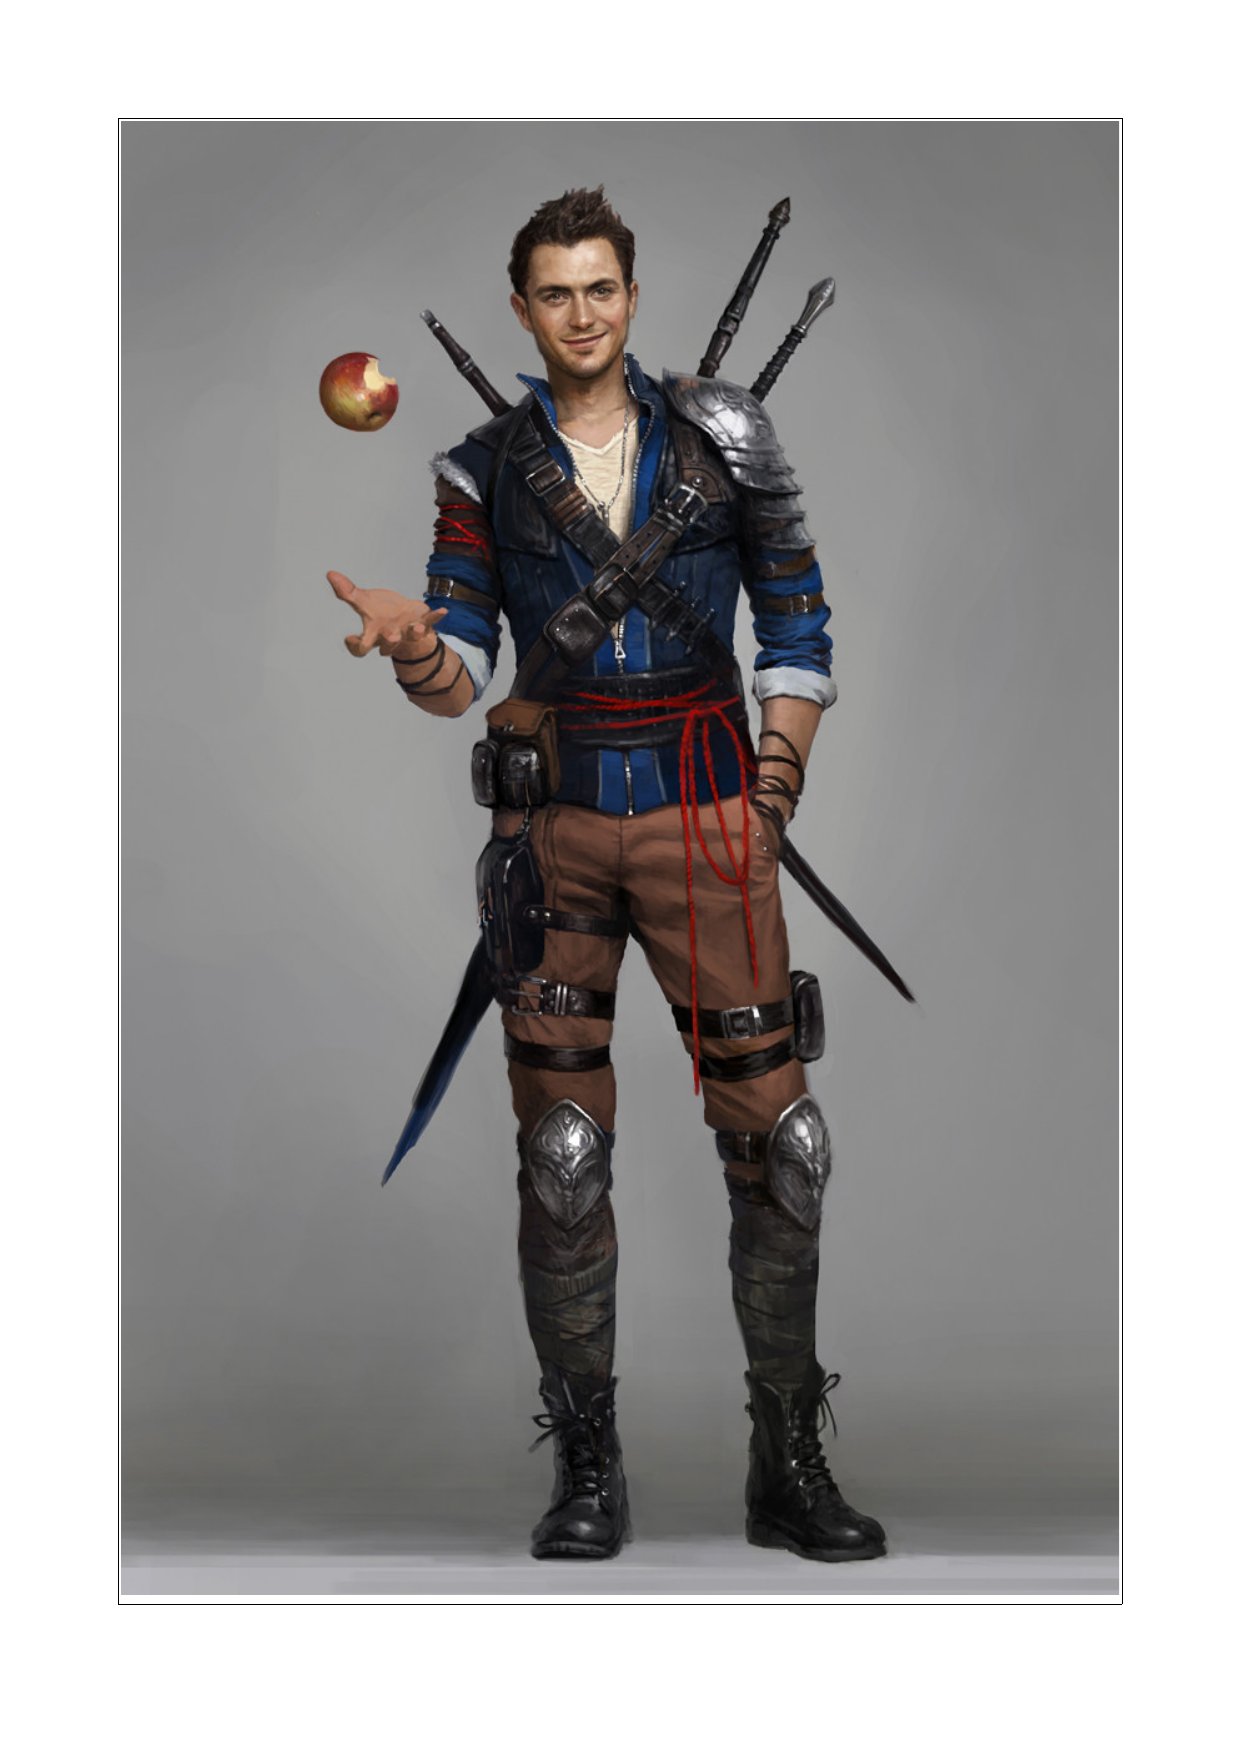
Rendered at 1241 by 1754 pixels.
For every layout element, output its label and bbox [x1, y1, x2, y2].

table_cell [119, 119, 1122, 1603]
picture [121, 121, 1120, 1595]
